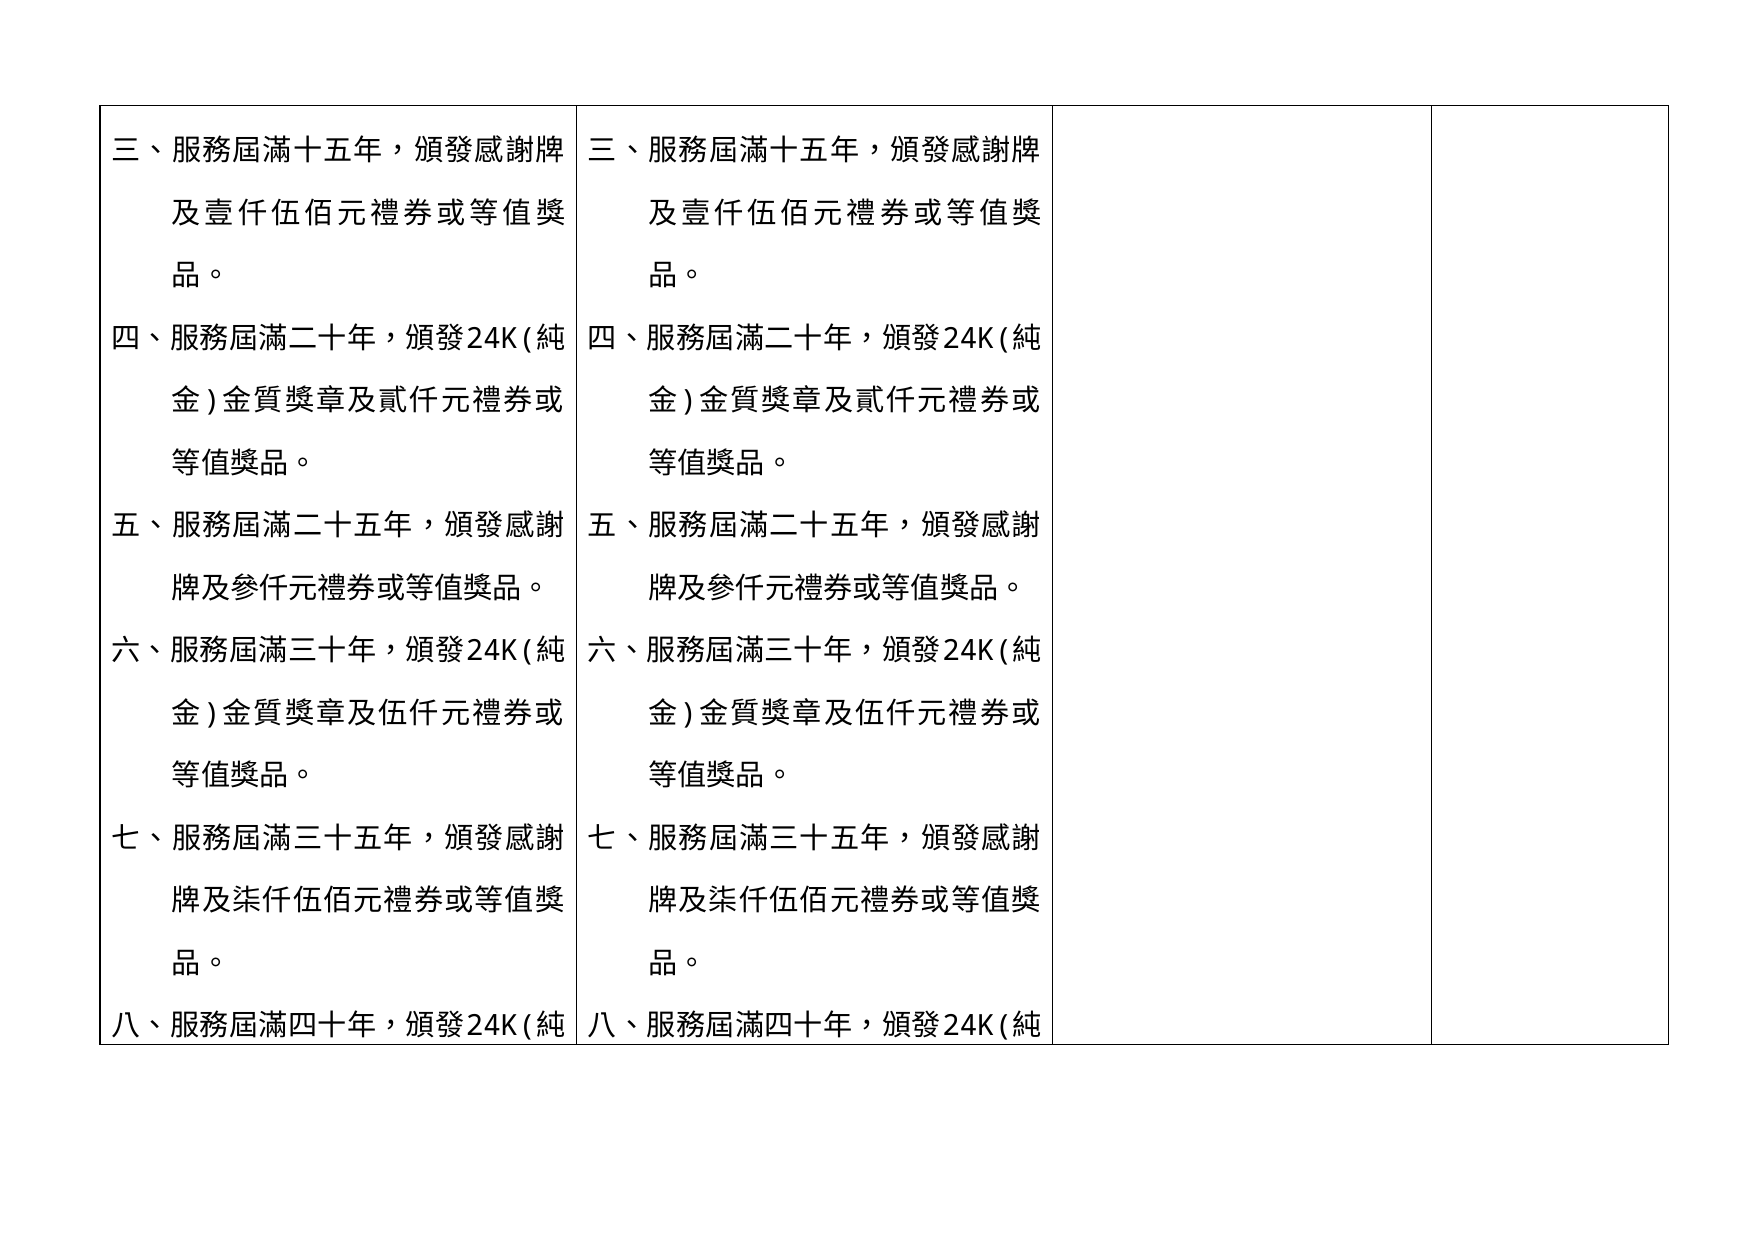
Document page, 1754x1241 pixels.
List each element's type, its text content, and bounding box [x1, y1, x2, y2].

table_cell 三、服務屆滿十五年，頒發感謝牌及壹仟伍佰元禮券或等值獎品。 四、服務屆滿二十年，頒發24K(純金)金質獎章及貳仟元禮券或等值獎品。 五、服務屆滿二十五年，頒發感謝牌及參仟元禮券或等值獎品。 六、服務屆滿三十年，頒發24K(純金)金質獎章及伍仟元禮券或等值獎品。 七、服務屆滿三十五年，頒發感謝牌及柒仟伍佰元禮券或等值獎品。 八、服務屆滿四十年，頒發24K(純 [577, 106, 1052, 1044]
table_cell [1432, 106, 1668, 1044]
table_cell 三、服務屆滿十五年，頒發感謝牌及壹仟伍佰元禮券或等值獎品。 四、服務屆滿二十年，頒發24K(純金)金質獎章及貳仟元禮券或等值獎品。 五、服務屆滿二十五年，頒發感謝牌及參仟元禮券或等值獎品。 六、服務屆滿三十年，頒發24K(純金)金質獎章及伍仟元禮券或等值獎品。 七、服務屆滿三十五年，頒發感謝牌及柒仟伍佰元禮券或等值獎品。 八、服務屆滿四十年，頒發24K(純 [101, 106, 576, 1044]
table_cell [1053, 106, 1431, 1044]
table_cell [1669, 105, 1673, 1044]
